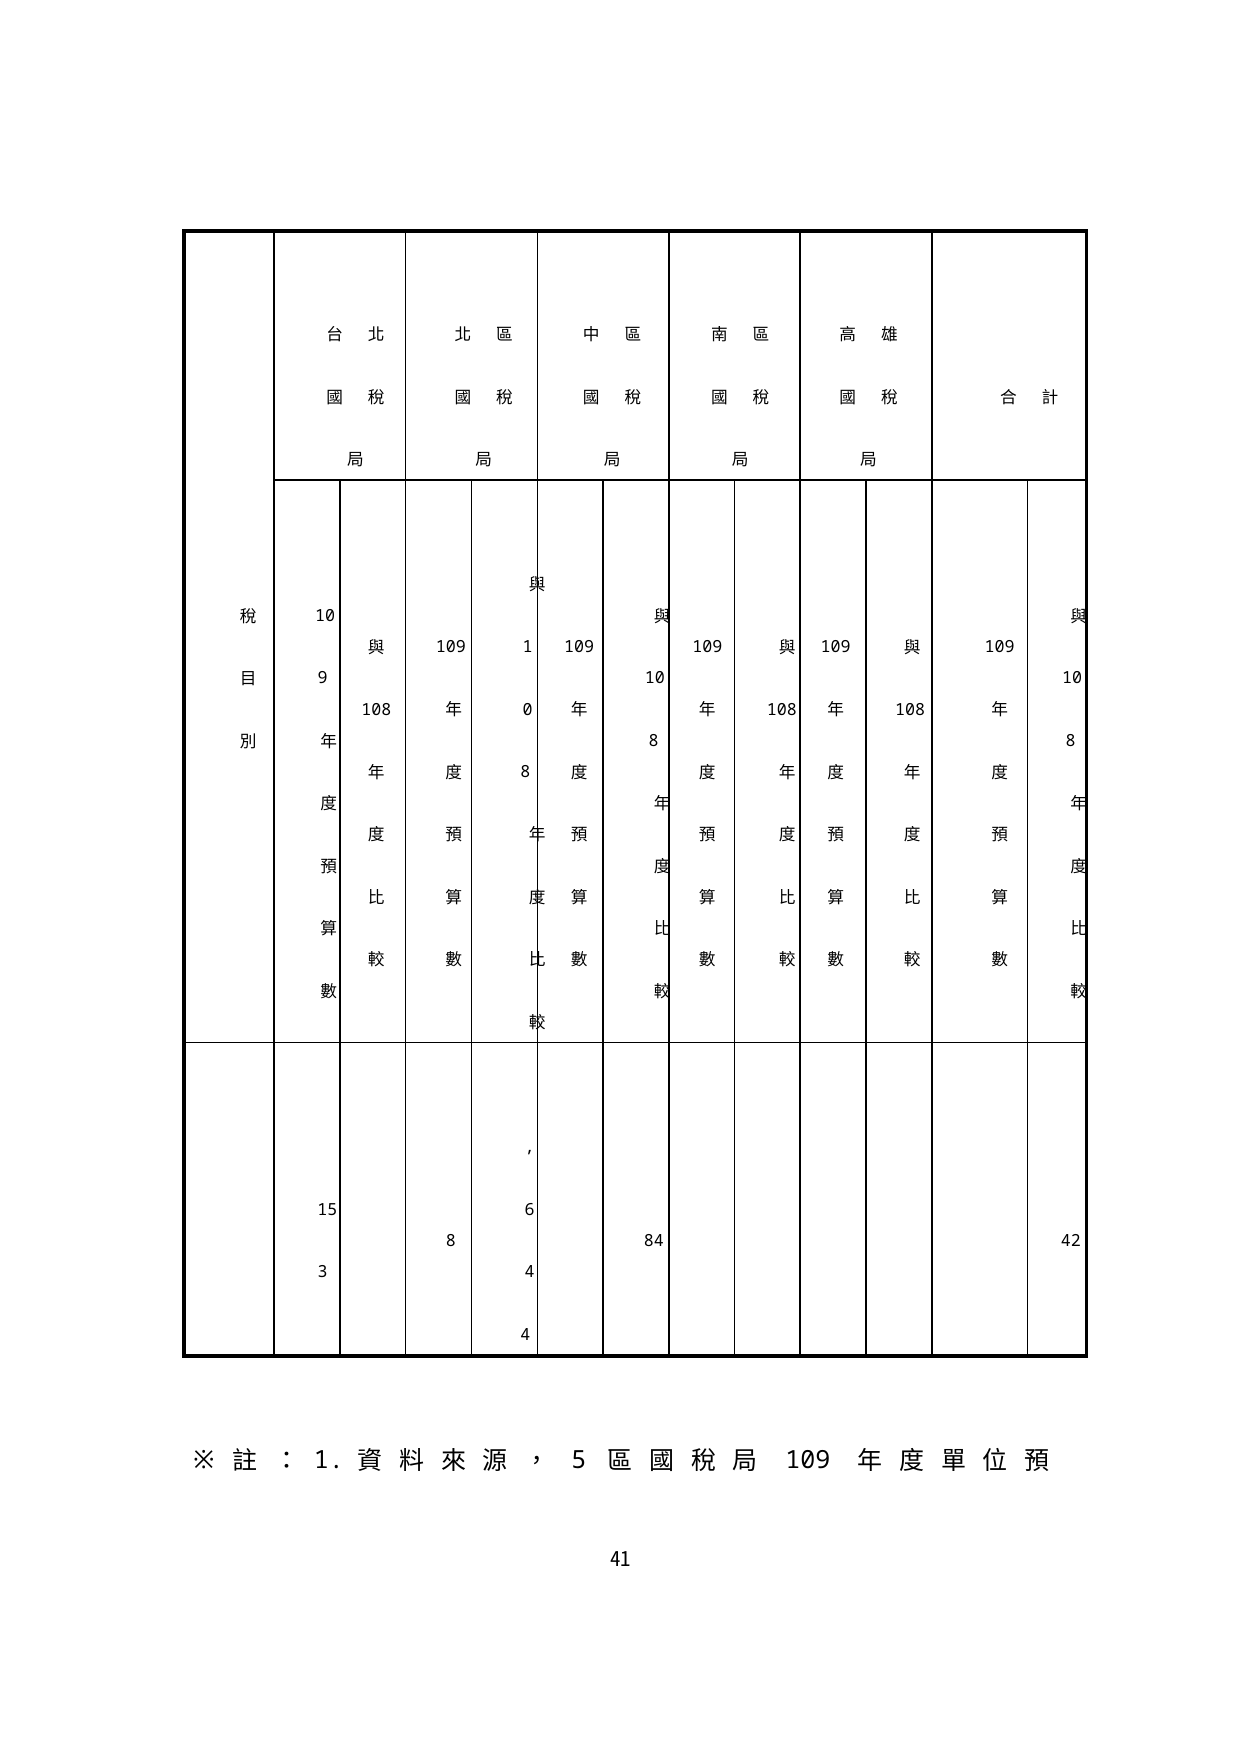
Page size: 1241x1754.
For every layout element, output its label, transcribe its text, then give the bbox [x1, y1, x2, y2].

table_cell [933, 1043, 1027, 1354]
table_header 南區國稅局 [670, 233, 799, 479]
table_cell 與108年度比較 [341, 481, 405, 1042]
table_cell 109年度預算數 [275, 481, 339, 1042]
table_cell 42 [1028, 1043, 1085, 1354]
table_cell [670, 1043, 734, 1354]
table_cell 109年度預算數 [801, 481, 865, 1042]
table_cell 8 [406, 1043, 471, 1354]
table_cell 109年度預算數 [538, 481, 602, 1042]
table_cell ,644 [472, 1043, 537, 1354]
table_cell [867, 1043, 931, 1354]
table_cell 與108年度比較 [604, 481, 668, 1042]
table_cell 153 [275, 1043, 339, 1354]
table_header 高雄國稅局 [801, 233, 931, 479]
table_header 台北國稅局 [275, 233, 405, 479]
table_cell 109年度預算數 [933, 481, 1027, 1042]
table_cell 109年度預算數 [406, 481, 471, 1042]
table_header 北區國稅局 [406, 233, 537, 479]
table_header 中區國稅局 [538, 233, 668, 479]
table_cell 與108年度比較 [472, 481, 537, 1042]
table_cell [538, 1043, 602, 1354]
table_cell [801, 1043, 865, 1354]
table_cell [735, 1043, 799, 1354]
table_cell 84 [604, 1043, 668, 1354]
table_cell 與108年度比較 [867, 481, 931, 1042]
table_cell 與108年度比較 [1028, 481, 1085, 1042]
table_header 稅目別 [186, 233, 273, 1042]
table_header 合計 [933, 233, 1085, 479]
text ※註：1.資料來源，5區國稅局109年度單位預 [183, 1417, 1058, 1479]
table_cell 與108年度比較 [735, 481, 799, 1042]
table_cell [341, 1043, 405, 1354]
table_cell 109年度預算數 [670, 481, 734, 1042]
table_cell [186, 1043, 273, 1354]
